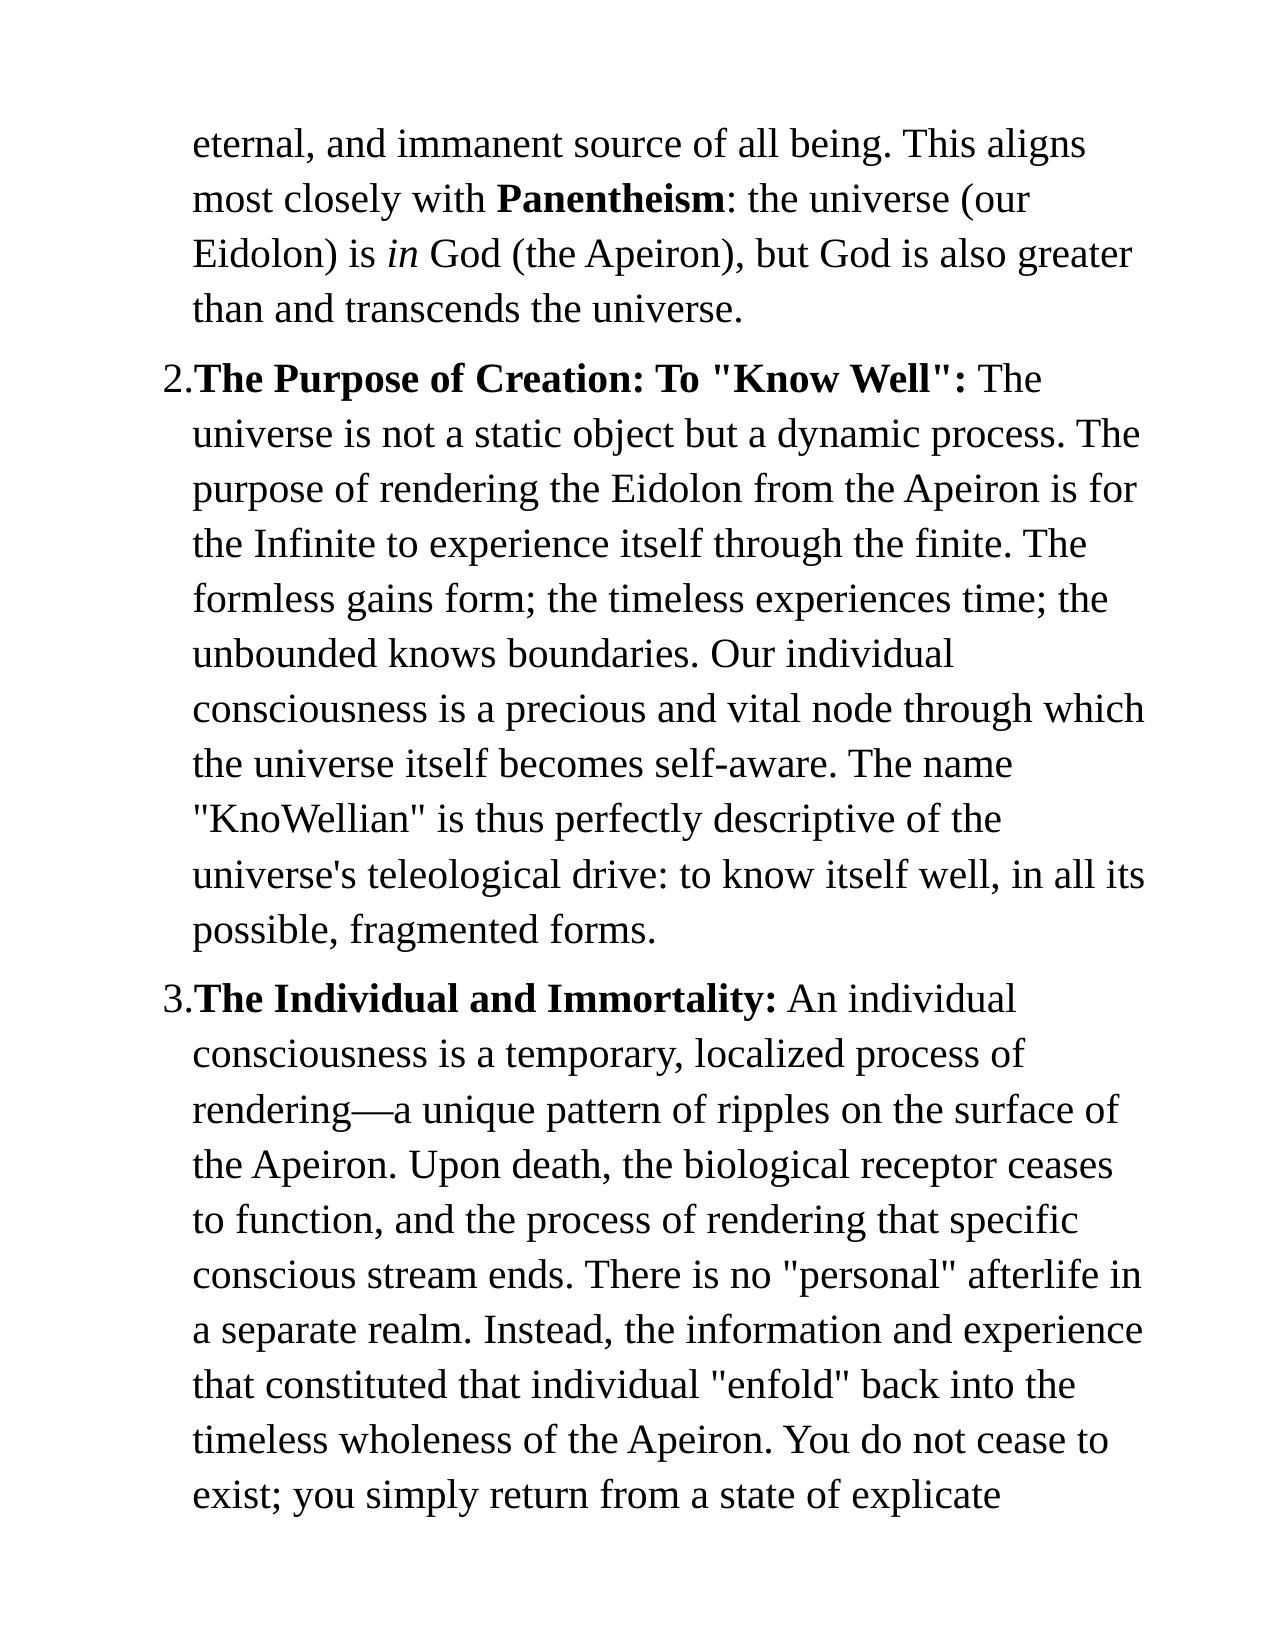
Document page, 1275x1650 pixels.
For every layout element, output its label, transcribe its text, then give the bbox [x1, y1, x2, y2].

list The Individual and Immortality: An individual consciousness is a temporary, localized process of rendering—a unique pattern of ripples on the surface of the Apeiron. Upon death, the biological receptor ceases to function, and the process of rendering that specific conscious stream ends. There is no "personal" afterlife in a separate realm. Instead, the information and experience that constituted that individual "enfold" back into the timeless wholeness of the Apeiron. You do not cease to exist; you simply return from a state of explicate [162, 974, 1157, 1518]
list eternal, and immanent source of all being. This aligns most closely with Panentheism: the universe (our Eidolon) is in God (the Apeiron), but God is also greater than and transcends the universe. [162, 118, 1157, 331]
list The Purpose of Creation: To "Know Well": The universe is not a static object but a dynamic process. The purpose of rendering the Eidolon from the Apeiron is for the Infinite to experience itself through the finite. The formless gains form; the timeless experiences time; the unbounded knows boundaries. Our individual consciousness is a precious and vital node through which the universe itself becomes self-aware. The name "KnoWellian" is thus perfectly descriptive of the universe's teleological drive: to know itself well, in all its possible, fragmented forms. [162, 353, 1157, 952]
